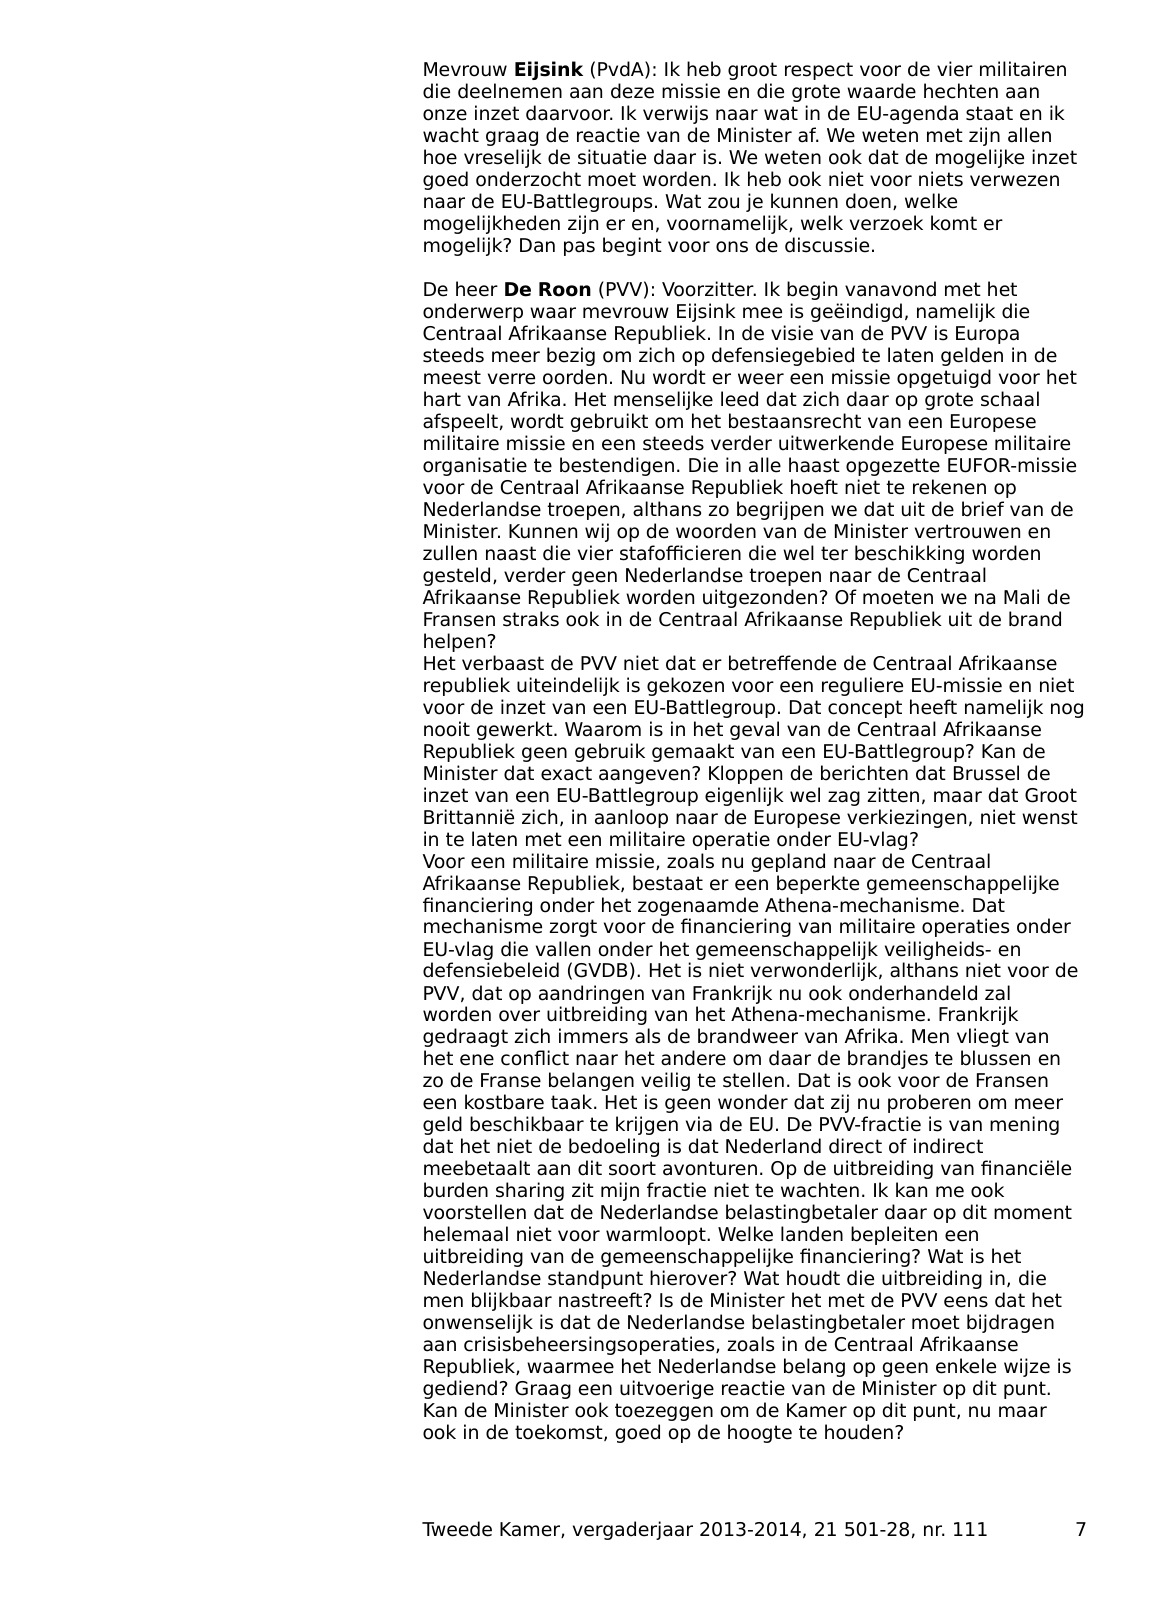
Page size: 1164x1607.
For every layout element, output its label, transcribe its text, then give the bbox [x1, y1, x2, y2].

text Het verbaast de PVV niet dat er betreffende de Centraal Afrikaanse republiek uiteindelijk is gekozen voor een reguliere EU-missie en niet voor de inzet van een EU-Battlegroup. Dat concept heeft namelijk nog nooit gewerkt. Waarom is in het geval van de Centraal Afrikaanse Republiek geen gebruik gemaakt van een EU-Battlegroup? Kan de Minister dat exact aangeven? Kloppen de berichten dat Brussel de inzet van een EU-Battlegroup eigenlijk wel zag zitten, maar dat Groot Brittannië zich, in aanloop naar de Europese verkiezingen, niet wenst in te laten met een militaire operatie onder EU-vlag? [422, 653, 1087, 851]
text Mevrouw Eijsink (PvdA): Ik heb groot respect voor de vier militairen die deelnemen aan deze missie en die grote waarde hechten aan onze inzet daarvoor. Ik verwijs naar wat in de EU-agenda staat en ik wacht graag de reactie van de Minister af. We weten met zijn allen hoe vreselijk de situatie daar is. We weten ook dat de mogelijke inzet goed onderzocht moet worden. Ik heb ook niet voor niets verwezen naar de EU-Battlegroups. Wat zou je kunnen doen, welke mogelijkheden zijn er en, voornamelijk, welk verzoek komt er mogelijk? Dan pas begint voor ons de discussie. [422, 59, 1087, 257]
text Voor een militaire missie, zoals nu gepland naar de Centraal Afrikaanse Republiek, bestaat er een beperkte gemeenschappelijke financiering onder het zogenaamde Athena-mechanisme. Dat mechanisme zorgt voor de financiering van militaire operaties onder EU-vlag die vallen onder het gemeenschappelijk veiligheids- en defensiebeleid (GVDB). Het is niet verwonderlijk, althans niet voor de PVV, dat op aandringen van Frankrijk nu ook onderhandeld zal worden over uitbreiding van het Athena-mechanisme. Frankrijk gedraagt zich immers als de brandweer van Afrika. Men vliegt van het ene conflict naar het andere om daar de brandjes te blussen en zo de Franse belangen veilig te stellen. Dat is ook voor de Fransen een kostbare taak. Het is geen wonder dat zij nu proberen om meer geld beschikbaar te krijgen via de EU. De PVV-fractie is van mening dat het niet de bedoeling is dat Nederland direct of indirect meebetaalt aan dit soort avonturen. Op de uitbreiding van financiële burden sharing zit mijn fractie niet te wachten. Ik kan me ook voorstellen dat de Nederlandse belastingbetaler daar op dit moment helemaal niet voor warmloopt. Welke landen bepleiten een uitbreiding van de gemeenschappelijke financiering? Wat is het Nederlandse standpunt hierover? Wat houdt die uitbreiding in, die men blijkbaar nastreeft? Is de Minister het met de PVV eens dat het onwenselijk is dat de Nederlandse belastingbetaler moet bijdragen aan crisisbeheersingsoperaties, zoals in de Centraal Afrikaanse Republiek, waarmee het Nederlandse belang op geen enkele wijze is gediend? Graag een uitvoerige reactie van de Minister op dit punt. Kan de Minister ook toezeggen om de Kamer op dit punt, nu maar ook in de toekomst, goed op de hoogte te houden? [422, 851, 1087, 1444]
text De heer De Roon (PVV): Voorzitter. Ik begin vanavond met het onderwerp waar mevrouw Eijsink mee is geëindigd, namelijk die Centraal Afrikaanse Republiek. In de visie van de PVV is Europa steeds meer bezig om zich op defensiegebied te laten gelden in de meest verre oorden. Nu wordt er weer een missie opgetuigd voor het hart van Afrika. Het menselijke leed dat zich daar op grote schaal afspeelt, wordt gebruikt om het bestaansrecht van een Europese militaire missie en een steeds verder uitwerkende Europese militaire organisatie te bestendigen. Die in alle haast opgezette EUFOR-missie voor de Centraal Afrikaanse Republiek hoeft niet te rekenen op Nederlandse troepen, althans zo begrijpen we dat uit de brief van de Minister. Kunnen wij op de woorden van de Minister vertrouwen en zullen naast die vier stafofficieren die wel ter beschikking worden gesteld, verder geen Nederlandse troepen naar de Centraal Afrikaanse Republiek worden uitgezonden? Of moeten we na Mali de Fransen straks ook in de Centraal Afrikaanse Republiek uit de brand helpen? [422, 279, 1087, 653]
